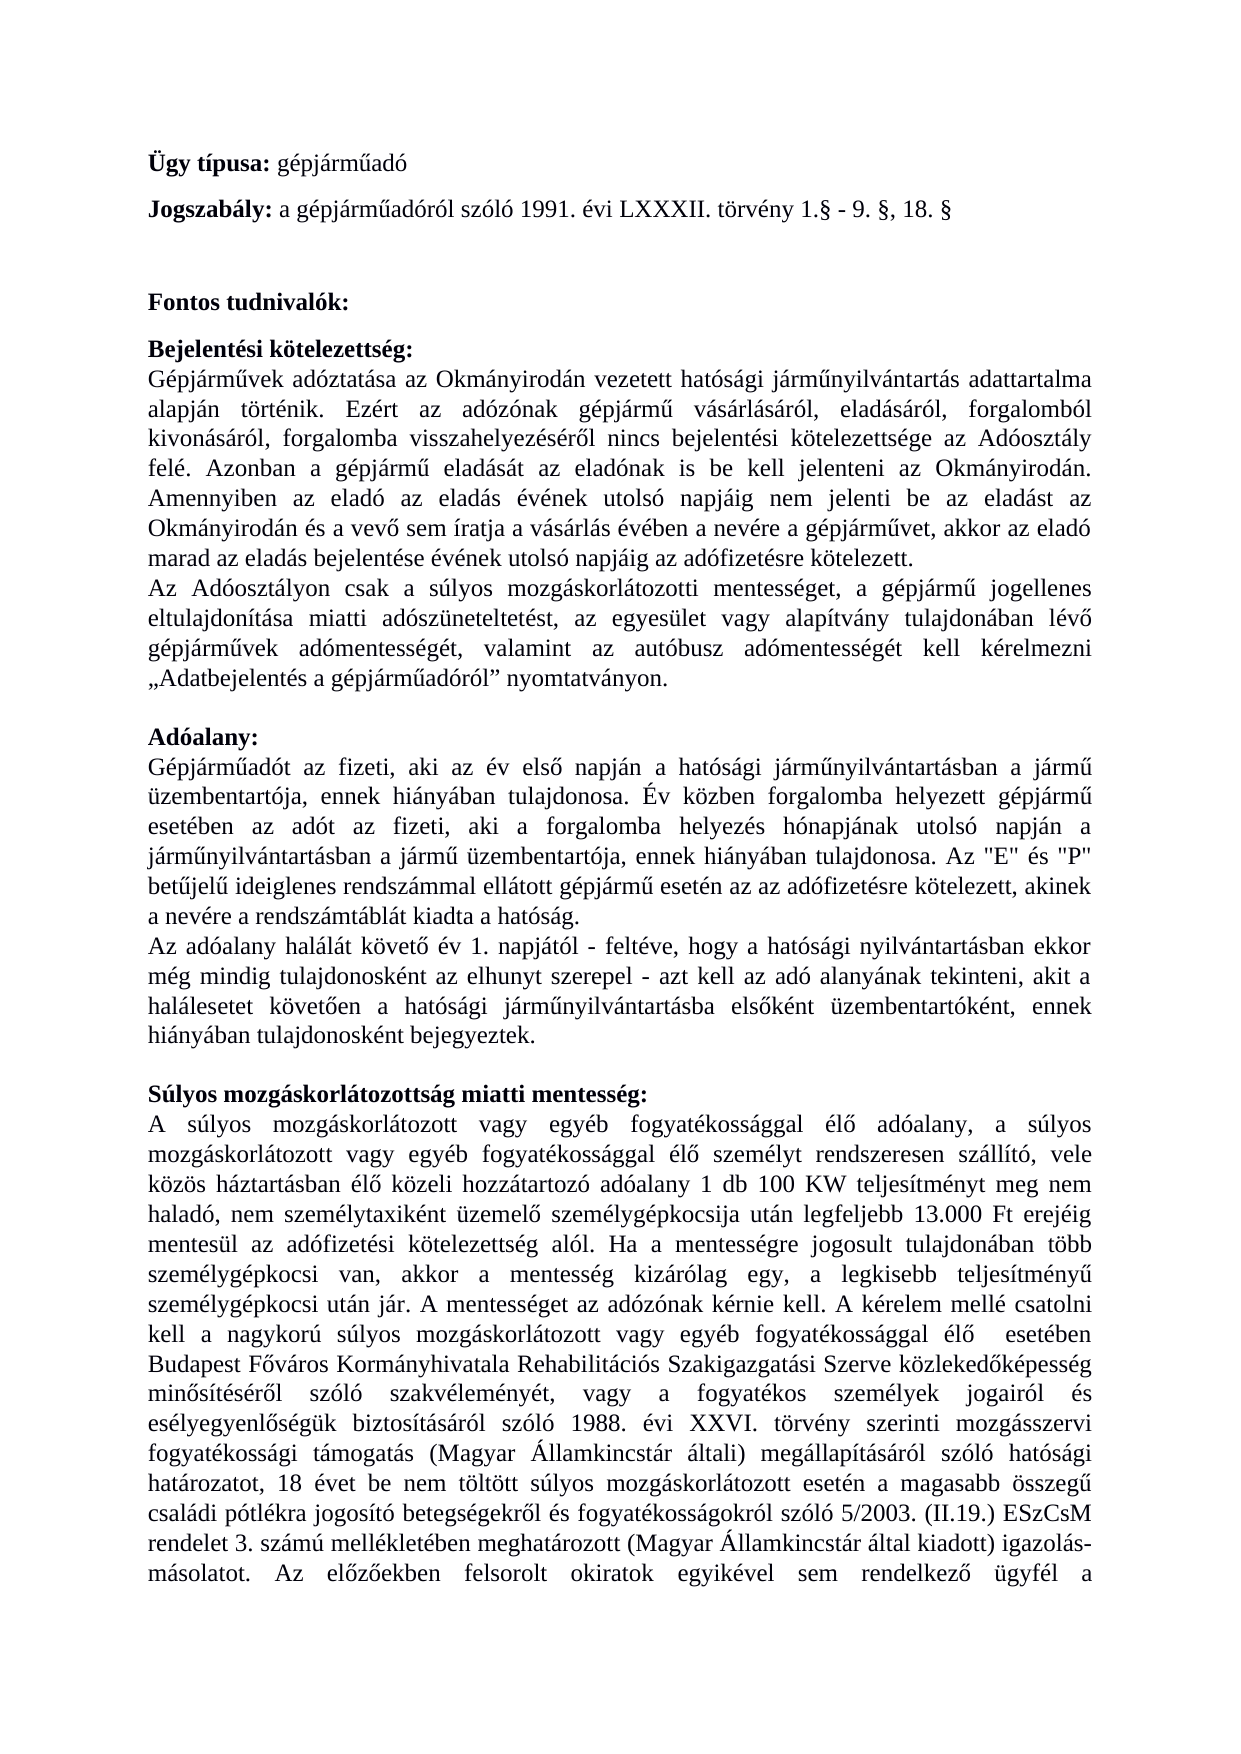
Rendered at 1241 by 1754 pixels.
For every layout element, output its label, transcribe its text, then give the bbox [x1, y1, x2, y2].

text Az adóalany halálát követő év 1. napjától - feltéve, hogy a hatósági nyilvántartásban ekkor még mindig tulajdonosként az elhunyt szerepel - azt kell az adó alanyának tekinteni, akit a halálesetet követően a hatósági járműnyilvántartásba elsőként üzembentartóként, ennek hiányában tulajdonosként bejegyeztek. [148, 931, 1093, 1049]
text Gépjárművek adóztatása az Okmányirodán vezetett hatósági járműnyilvántartás adattartalma alapján történik. Ezért az adózónak gépjármű vásárlásáról, eladásáról, forgalomból kivonásáról, forgalomba visszahelyezéséről nincs bejelentési kötelezettsége az Adóosztály felé. Azonban a gépjármű eladását az eladónak is be kell jelenteni az Okmányirodán. Amennyiben az eladó az eladás évének utolsó napjáig nem jelenti be az eladást az Okmányirodán és a vevő sem íratja a vásárlás évében a nevére a gépjárművet, akkor az eladó marad az eladás bejelentése évének utolsó napjáig az adófizetésre kötelezett. [148, 364, 1093, 572]
text Súlyos mozgáskorlátozottság miatti mentesség: [148, 1079, 1093, 1108]
text Az Adóosztályon csak a súlyos mozgáskorlátozotti mentességet, a gépjármű jogellenes eltulajdonítása miatti adószüneteltetést, az egyesület vagy alapítvány tulajdonában lévő gépjárművek adómentességét, valamint az autóbusz adómentességét kell kérelmezni „Adatbejelentés a gépjárműadóról” nyomtatványon. [148, 573, 1093, 691]
text Gépjárműadót az fizeti, aki az év első napján a hatósági járműnyilvántartásban a jármű üzembentartója, ennek hiányában tulajdonosa. Év közben forgalomba helyezett gépjármű esetében az adót az fizeti, aki a forgalomba helyezés hónapjának utolsó napján a járműnyilvántartásban a jármű üzembentartója, ennek hiányában tulajdonosa. Az "E" és "P" betűjelű ideiglenes rendszámmal ellátott gépjármű esetén az az adófizetésre kötelezett, akinek a nevére a rendszámtáblát kiadta a hatóság. [148, 752, 1093, 930]
text A súlyos mozgáskorlátozott vagy egyéb fogyatékossággal élő adóalany, a súlyos mozgáskorlátozott vagy egyéb fogyatékossággal élő személyt rendszeresen szállító, vele közös háztartásban élő közeli hozzátartozó adóalany 1 db 100 KW teljesítményt meg nem haladó, nem személytaxiként üzemelő személygépkocsija után legfeljebb 13.000 Ft erejéig mentesül az adófizetési kötelezettség alól. Ha a mentességre jogosult tulajdonában több személygépkocsi van, akkor a mentesség kizárólag egy, a legkisebb teljesítményű személygépkocsi után jár. A mentességet az adózónak kérnie kell. A kérelem mellé csatolni kell a nagykorú súlyos mozgáskorlátozott vagy egyéb fogyatékossággal élő esetében Budapest Főváros Kormányhivatala Rehabilitációs Szakigazgatási Szerve közlekedőképesség minősítéséről szóló szakvéleményét, vagy a fogyatékos személyek jogairól és esélyegyenlőségük biztosításáról szóló 1988. évi XXVI. törvény szerinti mozgásszervi fogyatékossági támogatás (Magyar Államkincstár általi) megállapításáról szóló hatósági határozatot, 18 évet be nem töltött súlyos mozgáskorlátozott esetén a magasabb összegű családi pótlékra jogosító betegségekről és fogyatékosságokról szóló 5/2003. (II.19.) ESzCsM rendelet 3. számú mellékletében meghatározott (Magyar Államkincstár által kiadott) igazolás-másolatot. Az előzőekben felsorolt okiratok egyikével sem rendelkező ügyfél a [148, 1109, 1093, 1587]
text Bejelentési kötelezettség: [148, 334, 1093, 363]
text Jogszabály: a gépjárműadóról szóló 1991. évi LXXXII. törvény 1.§ - 9. §, 18. § [148, 194, 1093, 223]
text Adóalany: [148, 722, 1093, 750]
text Fontos tudnivalók: [148, 287, 1093, 316]
text Ügy típusa: gépjárműadó [148, 148, 1093, 176]
